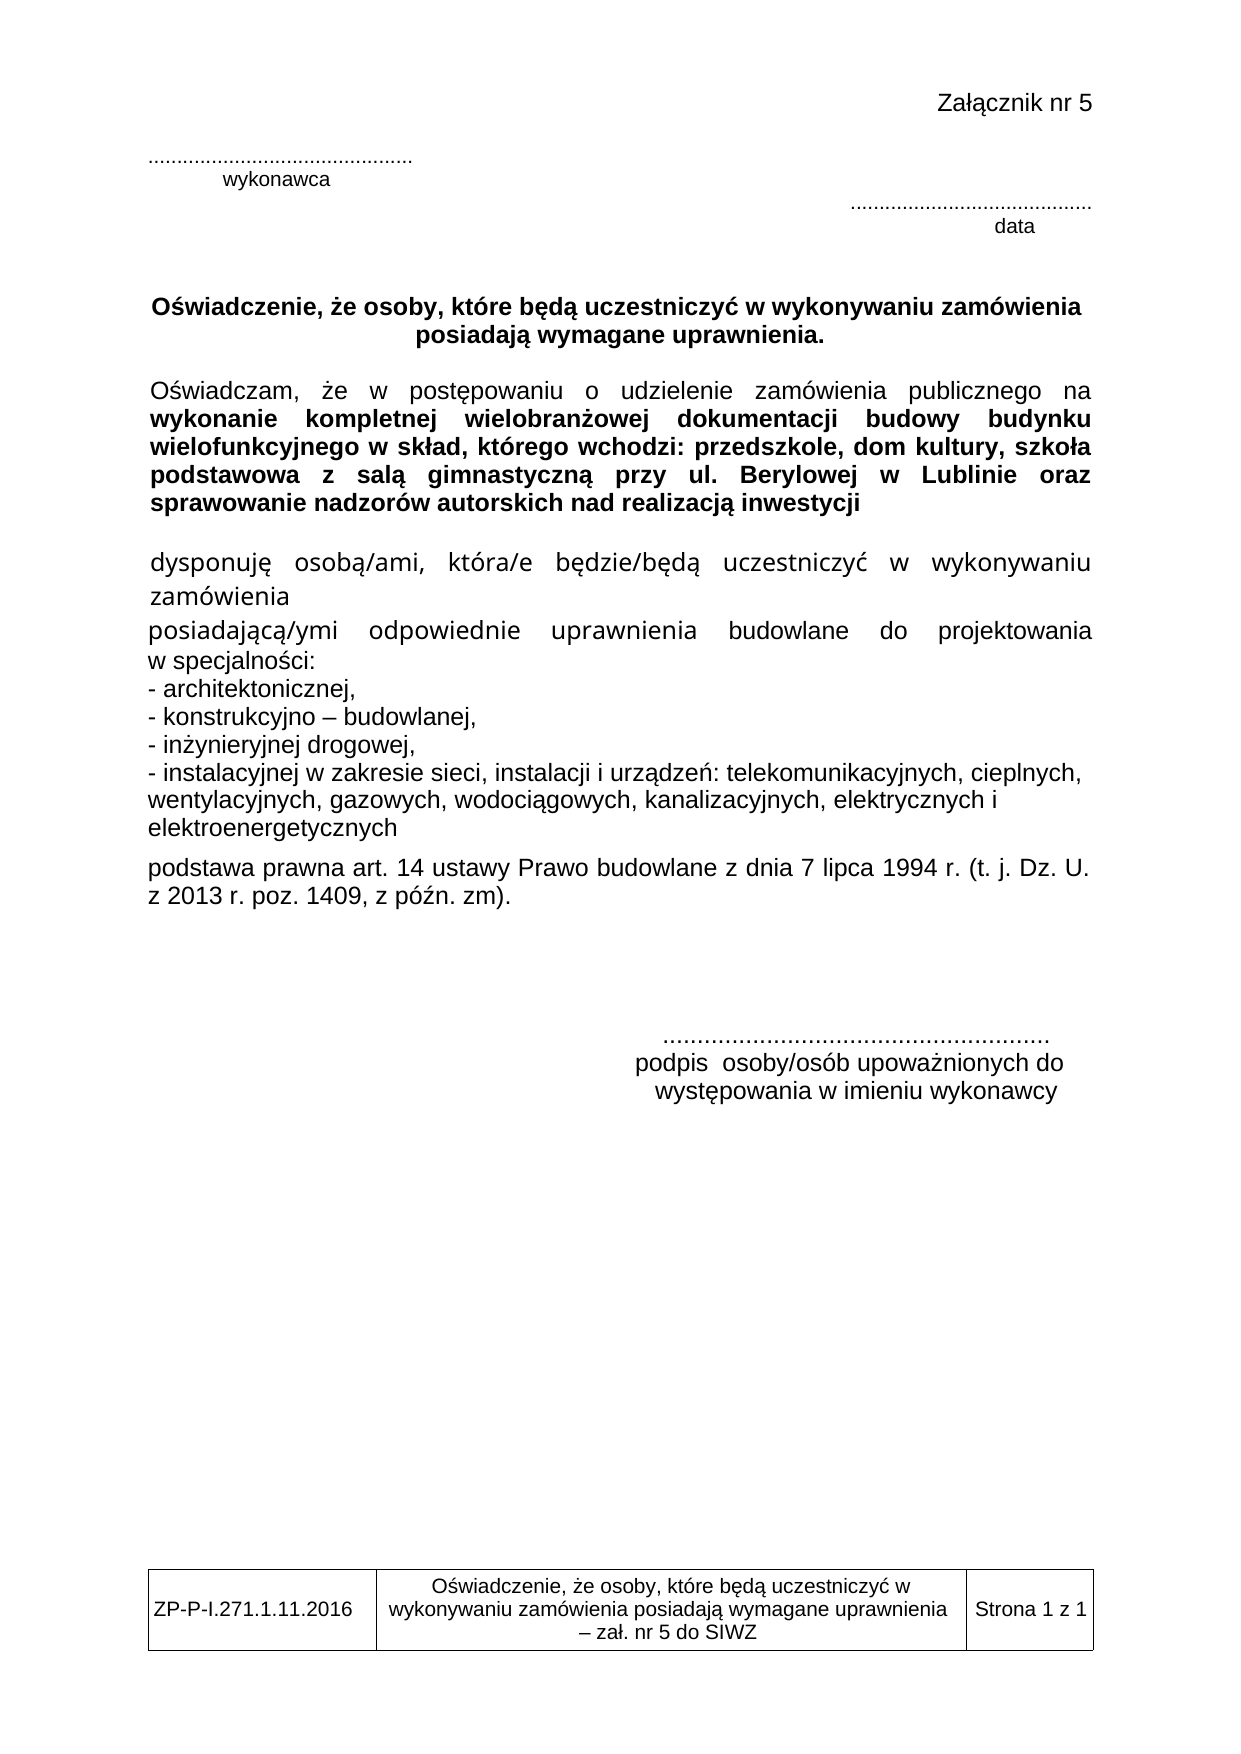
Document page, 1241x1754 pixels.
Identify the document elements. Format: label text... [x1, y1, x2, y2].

text - konstrukcyjno – budowlanej, [148, 702, 1093, 730]
text Oświadczenie, że osoby, które będą uczestniczyć w wykonywaniu zamówienia [148, 293, 1093, 321]
text podstawa prawna art. 14 ustawy Prawo budowlane z dnia 7 lipca 1994 r. (t. j. Dz. U. z 2013 r. poz. 1409, z późn. zm). [148, 854, 1093, 910]
text posiadającą/ymi odpowiednie uprawnienia budowlane do projektowania w specjalności: [148, 613, 1093, 674]
text - inżynieryjnej drogowej, [148, 730, 1093, 758]
text data [148, 214, 1093, 237]
text Oświadczam, że w postępowaniu o udzielenie zamówienia publicznego na wykonanie kompletnej wielobranżowej dokumentacji budowy budynku wielofunkcyjnego w skład, którego wchodzi: przedszkole, dom kultury, szkoła podstawowa z salą gimnastyczną przy ul. Berylowej w Lublinie oraz sprawowanie nadzorów autorskich nad realizacją inwestycji [150, 377, 1093, 517]
text podpis osoby/osób upoważnionych do [620, 1049, 1093, 1077]
text - instalacyjnej w zakresie sieci, instalacji i urządzeń: telekomunikacyjnych, cieplnych, wentylacyjnych, gazowych, wodociągowych, kanalizacyjnych, elektrycznych i elektroenergetycznych [148, 758, 1093, 842]
text wykonawca [148, 168, 1093, 191]
text .......................................... [148, 191, 1093, 214]
text dysponuję osobą/ami, która/e będzie/będą uczestniczyć w wykonywaniu zamówienia [150, 544, 1093, 613]
text ........................................................ [620, 1021, 1093, 1049]
text - architektonicznej, [148, 674, 1093, 702]
text .............................................. [148, 144, 1093, 168]
text występowania w imieniu wykonawcy [620, 1077, 1093, 1105]
text posiadają wymagane uprawnienia. [148, 321, 1093, 349]
subtitle Załącznik nr 5 [148, 89, 1093, 117]
